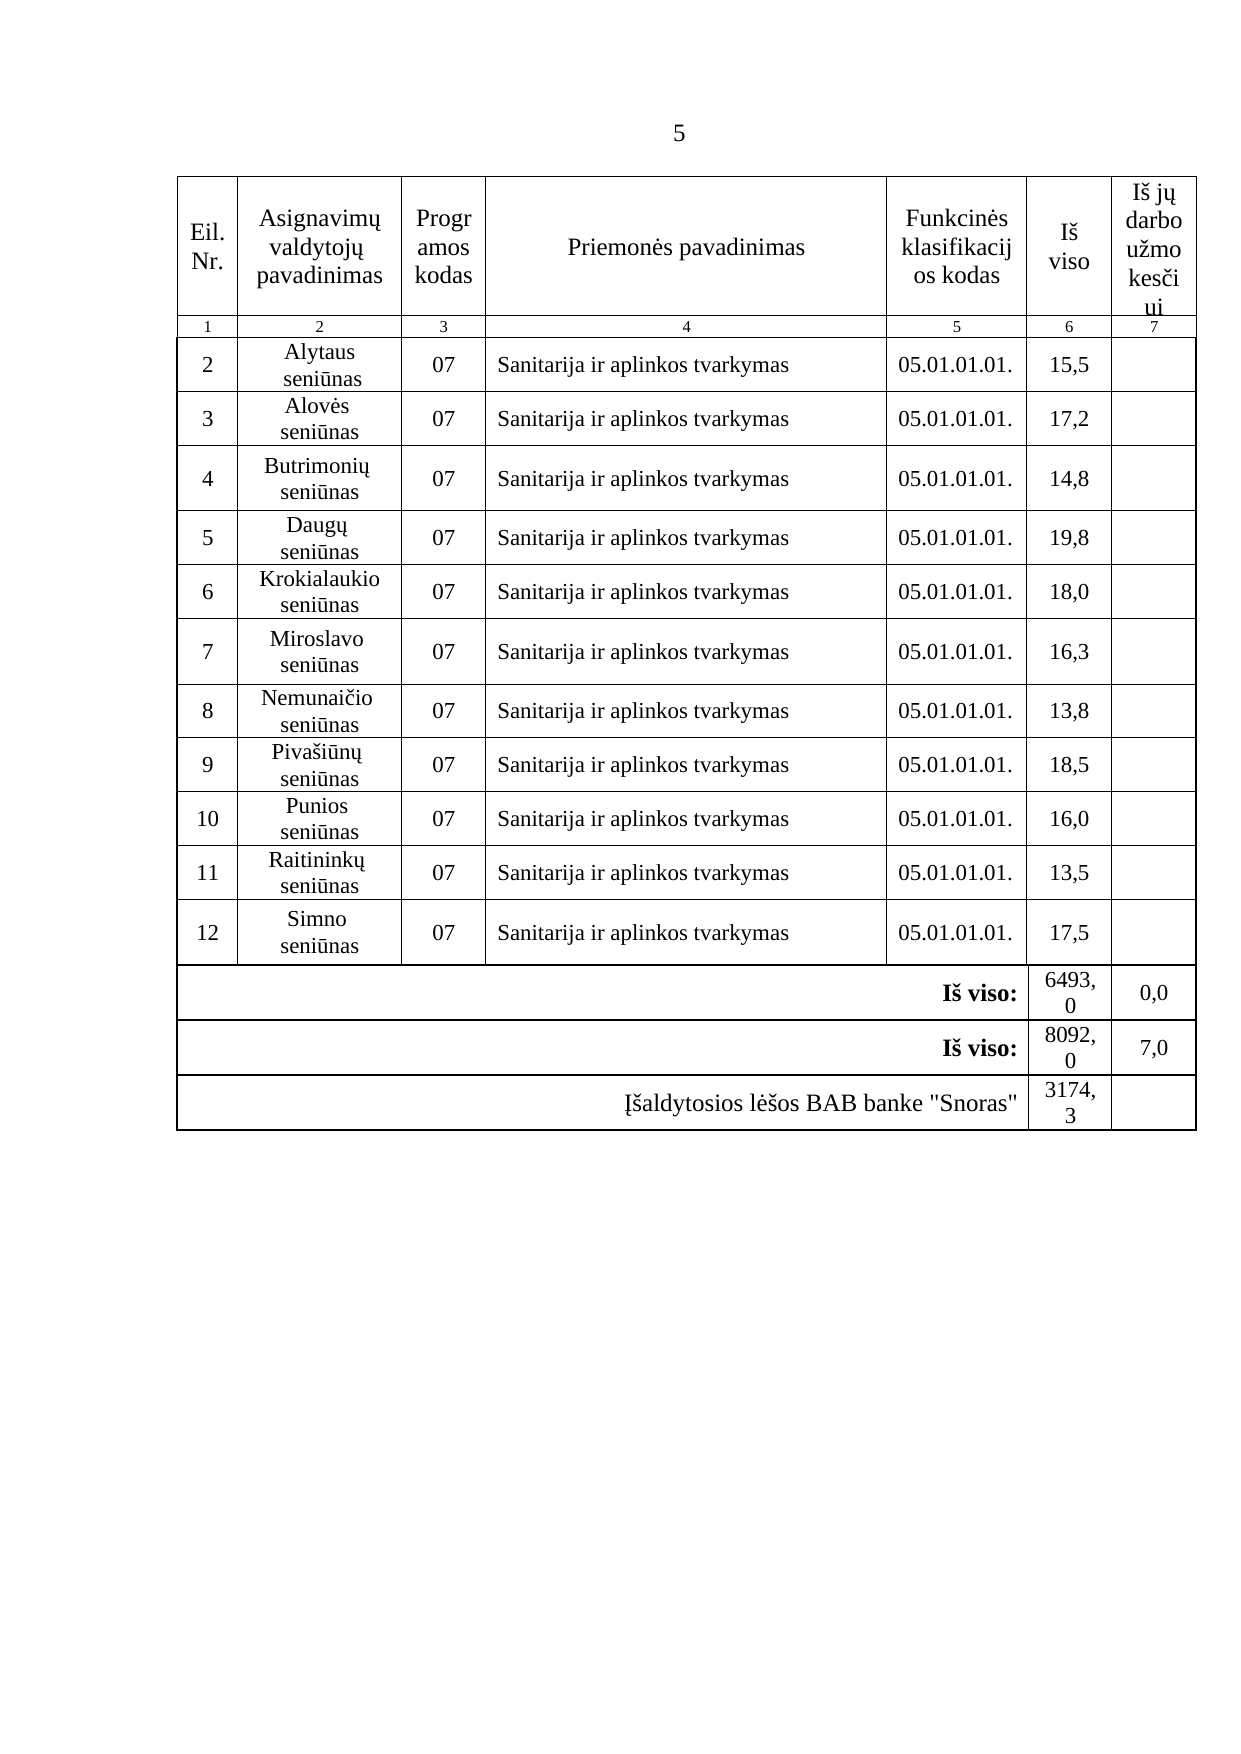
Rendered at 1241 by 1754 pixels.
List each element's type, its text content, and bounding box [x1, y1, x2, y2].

table_cell 16,0 [1027, 792, 1111, 845]
table_cell Sanitarija ir aplinkos tvarkymas [486, 565, 886, 618]
table_cell Butrimonių seniūnas [238, 446, 401, 510]
table_cell 5 [887, 316, 1026, 337]
table_cell 05.01.01.01. [887, 511, 1026, 564]
table_header Priemonės pavadinimas [486, 177, 886, 315]
table_cell 9 [178, 738, 237, 791]
table_cell 05.01.01.01. [887, 792, 1026, 845]
table_cell Iš viso: [178, 1021, 1028, 1074]
table_cell 6 [178, 565, 237, 618]
table_cell Sanitarija ir aplinkos tvarkymas [486, 846, 886, 898]
table_cell 05.01.01.01. [887, 619, 1026, 683]
table_cell 07 [402, 619, 485, 683]
table_cell [1112, 900, 1195, 964]
table_cell Sanitarija ir aplinkos tvarkymas [486, 619, 886, 683]
table_cell 12 [178, 900, 237, 964]
table_cell 0,0 [1112, 966, 1195, 1019]
table_cell 05.01.01.01. [887, 446, 1026, 510]
table_cell [1112, 619, 1195, 683]
table_cell Nemunaičio seniūnas [238, 685, 401, 737]
table_cell 17,2 [1027, 392, 1111, 445]
table_cell Punios seniūnas [238, 792, 401, 845]
table_cell 07 [402, 900, 485, 964]
table_cell 05.01.01.01. [887, 392, 1026, 445]
table_cell 13,8 [1027, 685, 1111, 737]
table_cell 07 [402, 338, 485, 391]
table_cell Sanitarija ir aplinkos tvarkymas [486, 511, 886, 564]
table_cell 7,0 [1112, 1021, 1195, 1074]
table_cell 07 [402, 738, 485, 791]
table_cell Sanitarija ir aplinkos tvarkymas [486, 900, 886, 964]
table_cell 07 [402, 846, 485, 898]
table_cell Sanitarija ir aplinkos tvarkymas [486, 792, 886, 845]
table_cell Alytaus seniūnas [238, 338, 401, 391]
table_cell 15,5 [1027, 338, 1111, 391]
table_cell 1 [178, 316, 237, 337]
table_cell 3 [178, 392, 237, 445]
table_cell [1112, 738, 1195, 791]
table_cell 10 [178, 792, 237, 845]
table_header Funkcinės klasifikacijos kodas [887, 177, 1026, 315]
table_cell Raitininkų seniūnas [238, 846, 401, 898]
table_cell 07 [402, 685, 485, 737]
table_header Iš viso [1027, 177, 1111, 315]
table_cell 3 [402, 316, 485, 337]
table_cell 07 [402, 446, 485, 510]
table_cell 7 [178, 619, 237, 683]
table_cell [1112, 1076, 1195, 1128]
table_cell 3174,3 [1029, 1076, 1111, 1128]
table_cell Sanitarija ir aplinkos tvarkymas [486, 738, 886, 791]
table_cell 6493,0 [1029, 966, 1111, 1019]
table_cell 05.01.01.01. [887, 738, 1026, 791]
table_header Programos kodas [402, 177, 485, 315]
table_header Iš jų darbo užmokesčiui [1112, 177, 1196, 315]
table_cell [1112, 792, 1195, 845]
table_cell Alovės seniūnas [238, 392, 401, 445]
table_cell 07 [402, 511, 485, 564]
table_cell [1112, 392, 1195, 445]
table_cell 8092,0 [1029, 1021, 1111, 1074]
table_cell Sanitarija ir aplinkos tvarkymas [486, 338, 886, 391]
table_header Eil. Nr. [178, 177, 237, 315]
table_cell 07 [402, 392, 485, 445]
table_cell 5 [178, 511, 237, 564]
table_cell Sanitarija ir aplinkos tvarkymas [486, 392, 886, 445]
table_cell 05.01.01.01. [887, 338, 1026, 391]
table_cell [1112, 446, 1195, 510]
table_cell [1112, 685, 1195, 737]
table_cell 17,5 [1027, 900, 1111, 964]
table_cell 07 [402, 565, 485, 618]
table_cell Įšaldytosios lėšos BAB banke "Snoras" [178, 1076, 1028, 1128]
table_cell 2 [178, 338, 237, 391]
table_header Asignavimų valdytojų pavadinimas [238, 177, 401, 315]
table_cell Miroslavo seniūnas [238, 619, 401, 683]
table_cell [1112, 511, 1195, 564]
table_cell 07 [402, 792, 485, 845]
table_cell Daugų seniūnas [238, 511, 401, 564]
table_cell 2 [238, 316, 401, 337]
table_cell 8 [178, 685, 237, 737]
table_cell 4 [178, 446, 237, 510]
table_cell 14,8 [1027, 446, 1111, 510]
table_cell Sanitarija ir aplinkos tvarkymas [486, 685, 886, 737]
table_cell 6 [1027, 316, 1111, 337]
table_cell 19,8 [1027, 511, 1111, 564]
table_cell Simno seniūnas [238, 900, 401, 964]
table_cell 05.01.01.01. [887, 846, 1026, 898]
table_cell Iš viso: [178, 966, 1028, 1019]
table_cell 18,5 [1027, 738, 1111, 791]
table_cell [1112, 565, 1195, 618]
table_cell 16,3 [1027, 619, 1111, 683]
table_cell Krokialaukio seniūnas [238, 565, 401, 618]
table_cell 05.01.01.01. [887, 685, 1026, 737]
table_cell [1112, 846, 1195, 898]
table_cell 05.01.01.01. [887, 565, 1026, 618]
table_cell 7 [1112, 316, 1196, 337]
table_cell [1112, 338, 1195, 391]
table_cell 05.01.01.01. [887, 900, 1026, 964]
table_cell Sanitarija ir aplinkos tvarkymas [486, 446, 886, 510]
table_cell 18,0 [1027, 565, 1111, 618]
table_cell 11 [178, 846, 237, 898]
table_cell Pivašiūnų seniūnas [238, 738, 401, 791]
table_cell 4 [486, 316, 886, 337]
table_cell 13,5 [1027, 846, 1111, 898]
